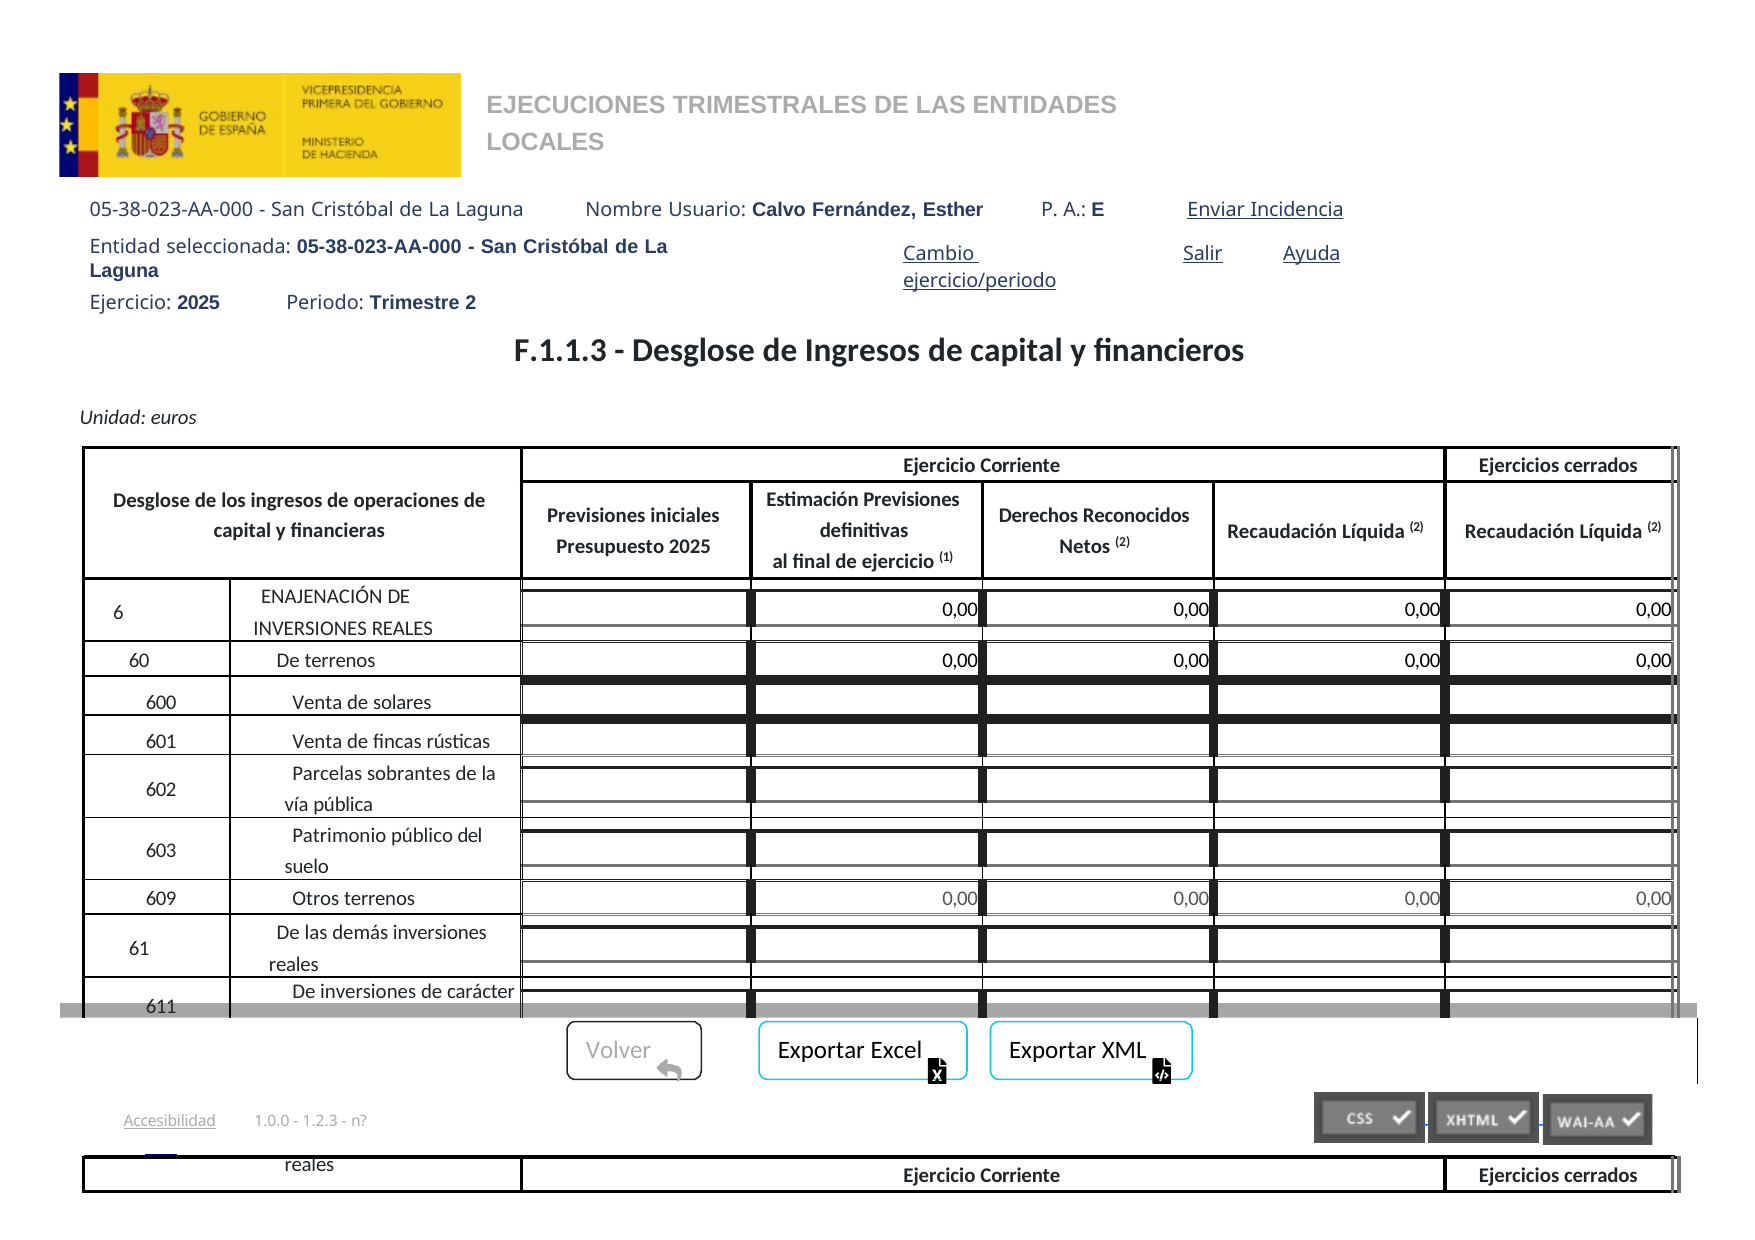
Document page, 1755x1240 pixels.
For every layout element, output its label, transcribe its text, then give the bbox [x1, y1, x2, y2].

table_cell [523, 833, 746, 863]
table_cell [1450, 992, 1671, 1002]
table_cell [983, 963, 1213, 976]
table_cell [756, 685, 978, 714]
table_cell [752, 803, 982, 817]
table_cell [60, 1003, 82, 1018]
table_cell 600 [85, 677, 229, 714]
table_cell [983, 916, 1213, 925]
table_cell 0,00 [1218, 643, 1440, 675]
text reales [284, 1159, 463, 1176]
table_cell [983, 867, 1213, 879]
table_cell [523, 963, 750, 976]
table_cell [752, 978, 982, 989]
table_cell 0,00 [1218, 882, 1440, 913]
table_cell [1450, 929, 1671, 959]
table_cell [756, 724, 978, 753]
table_cell [1215, 627, 1444, 640]
table_cell [1446, 627, 1671, 640]
table_header [85, 1159, 520, 1190]
table_cell Previsiones iniciales Presupuesto 2025 [523, 483, 749, 577]
table_cell [523, 867, 750, 879]
table_cell [752, 757, 982, 766]
table_cell Otros terrenos [231, 880, 520, 913]
table_cell [987, 685, 1209, 714]
table_cell [1215, 803, 1444, 817]
table_cell [1450, 833, 1671, 863]
table_cell 0,00 [756, 592, 978, 623]
table_cell [1218, 1003, 1440, 1017]
table_cell [983, 978, 1213, 989]
table_cell [756, 992, 978, 1002]
table_cell [1450, 769, 1671, 800]
table_cell De inversiones de carácter [231, 978, 520, 1002]
table_cell [1215, 963, 1444, 976]
table_cell [987, 833, 1209, 863]
table_cell [523, 643, 746, 675]
table_cell [1446, 916, 1671, 925]
table_cell [1218, 769, 1440, 800]
text F.1.1.3 - Desglose de Ingresos de capital y financieros [514, 329, 1710, 370]
table_cell 0,00 [756, 882, 978, 913]
table_cell [523, 627, 750, 640]
table_cell 602 [85, 755, 229, 817]
table_cell 609 [85, 880, 229, 913]
table_cell Recaudación Líquida (2) [1215, 483, 1443, 577]
table_cell [523, 757, 750, 766]
table_cell [752, 627, 982, 640]
table_cell 603 [85, 818, 229, 879]
table_cell [987, 992, 1209, 1002]
table_cell [1450, 1003, 1671, 1017]
table_cell 0,00 [756, 643, 978, 675]
table_cell 0,00 [1450, 643, 1671, 675]
table_cell [1450, 724, 1671, 753]
text Ayuda [1283, 239, 1710, 266]
table_cell [523, 580, 750, 589]
table_cell [983, 818, 1213, 829]
table_cell 0,00 [1450, 592, 1671, 623]
table_cell [1218, 929, 1440, 959]
table_cell 0,00 [987, 592, 1209, 623]
table_cell [983, 580, 1213, 589]
table_cell 6 [85, 580, 229, 640]
text EJECUCIONES TRIMESTRALES DE LAS ENTIDADES LOCALES [486, 90, 1229, 156]
table_cell [1215, 978, 1444, 989]
table_cell [1215, 867, 1444, 879]
table_cell 601 [85, 716, 229, 753]
table_header Ejercicios cerrados [1447, 449, 1671, 480]
table_cell [1446, 978, 1671, 989]
table_cell [1218, 685, 1440, 714]
table_cell 0,00 [987, 882, 1209, 913]
table_cell 0,00 [1218, 592, 1440, 623]
table_cell Parcelas sobrantes de la vía pública [231, 755, 520, 817]
table_cell [523, 724, 746, 753]
text Ejercicio: 2025 Periodo: Trimestre 2 [89, 288, 743, 315]
table_cell [1218, 833, 1440, 863]
table_cell [1215, 757, 1444, 766]
table_cell Patrimonio público del suelo [231, 818, 520, 879]
table_cell 0,00 [1450, 882, 1671, 913]
table_cell 61 [85, 915, 229, 976]
table_cell [752, 818, 982, 829]
table_cell Derechos Reconocidos Netos (2) [984, 483, 1212, 577]
table_cell [523, 882, 746, 913]
table_cell [1218, 992, 1440, 1002]
table_cell [987, 769, 1209, 800]
table_cell [231, 1003, 520, 1017]
table_cell [523, 769, 746, 800]
table_header [1680, 446, 1697, 1002]
table_header Desglose de los ingresos de operaciones de capital y financieras [85, 449, 520, 577]
table_header Ejercicio Corriente [523, 1159, 1443, 1190]
table_cell 611 [85, 1003, 229, 1017]
table_header [1681, 1156, 1697, 1190]
table_cell 0,00 [987, 643, 1209, 675]
table_cell [983, 757, 1213, 766]
table_cell [523, 978, 750, 989]
text 05-38-023-AA-000 - San Cristóbal de La Laguna Nombre Usuario: Calvo Fernández, Esther P. A.: E Enviar Incidencia [89, 195, 1710, 222]
text Unidad: euros [79, 404, 1710, 429]
table_cell 60 [85, 642, 229, 675]
table_cell [1215, 580, 1444, 589]
table_cell [1215, 818, 1444, 829]
table_cell [1446, 757, 1671, 766]
text Salir [1183, 239, 1227, 266]
table_cell [987, 724, 1209, 753]
table_cell [752, 916, 982, 925]
table_cell [1446, 963, 1671, 976]
table_cell [752, 963, 982, 976]
table_cell [756, 1003, 978, 1017]
table_cell [1446, 580, 1671, 589]
table_cell De terrenos [231, 642, 520, 675]
table_cell Recaudación Líquida (2) [1447, 483, 1671, 577]
table_cell [523, 592, 746, 623]
table_cell [752, 867, 982, 879]
table_cell [756, 929, 978, 959]
table_cell [987, 929, 1209, 959]
table_cell [752, 580, 982, 589]
table_cell [1680, 1003, 1697, 1017]
table_cell [983, 627, 1213, 640]
table_cell Venta de fincas rústicas [231, 716, 520, 753]
table_header Ejercicio Corriente [523, 449, 1443, 480]
table_cell ENAJENACIÓN DE INVERSIONES REALES [231, 580, 520, 640]
table_cell [1218, 724, 1440, 753]
table_cell [523, 803, 750, 817]
text Cambio ejercicio/periodo [903, 239, 1127, 293]
table_cell [987, 1003, 1209, 1017]
table_cell [756, 833, 978, 863]
table_cell [756, 769, 978, 800]
table_cell [523, 685, 746, 714]
table_header [60, 1156, 82, 1190]
table_header Ejercicios cerrados [1447, 1159, 1671, 1190]
text Entidad seleccionada: 05-38-023-AA-000 - San Cristóbal de La Laguna [89, 232, 743, 282]
table_cell [523, 916, 750, 925]
table_cell [85, 978, 229, 1002]
table_cell [523, 929, 746, 959]
table_cell [523, 818, 750, 829]
table_cell [1215, 916, 1444, 925]
table_cell [1446, 818, 1671, 829]
table_cell [1446, 803, 1671, 817]
table_cell [983, 803, 1213, 817]
table_cell [1446, 867, 1671, 879]
table_cell [523, 1003, 746, 1017]
table_cell [1450, 685, 1671, 714]
text [145, 1159, 284, 1176]
table_cell Venta de solares [231, 677, 520, 714]
table_cell De las demás inversiones reales [231, 915, 520, 976]
table_cell Estimación Previsiones definitivas al final de ejercicio (1) [753, 483, 981, 577]
table_cell [523, 992, 746, 1002]
table_header [60, 446, 82, 1002]
